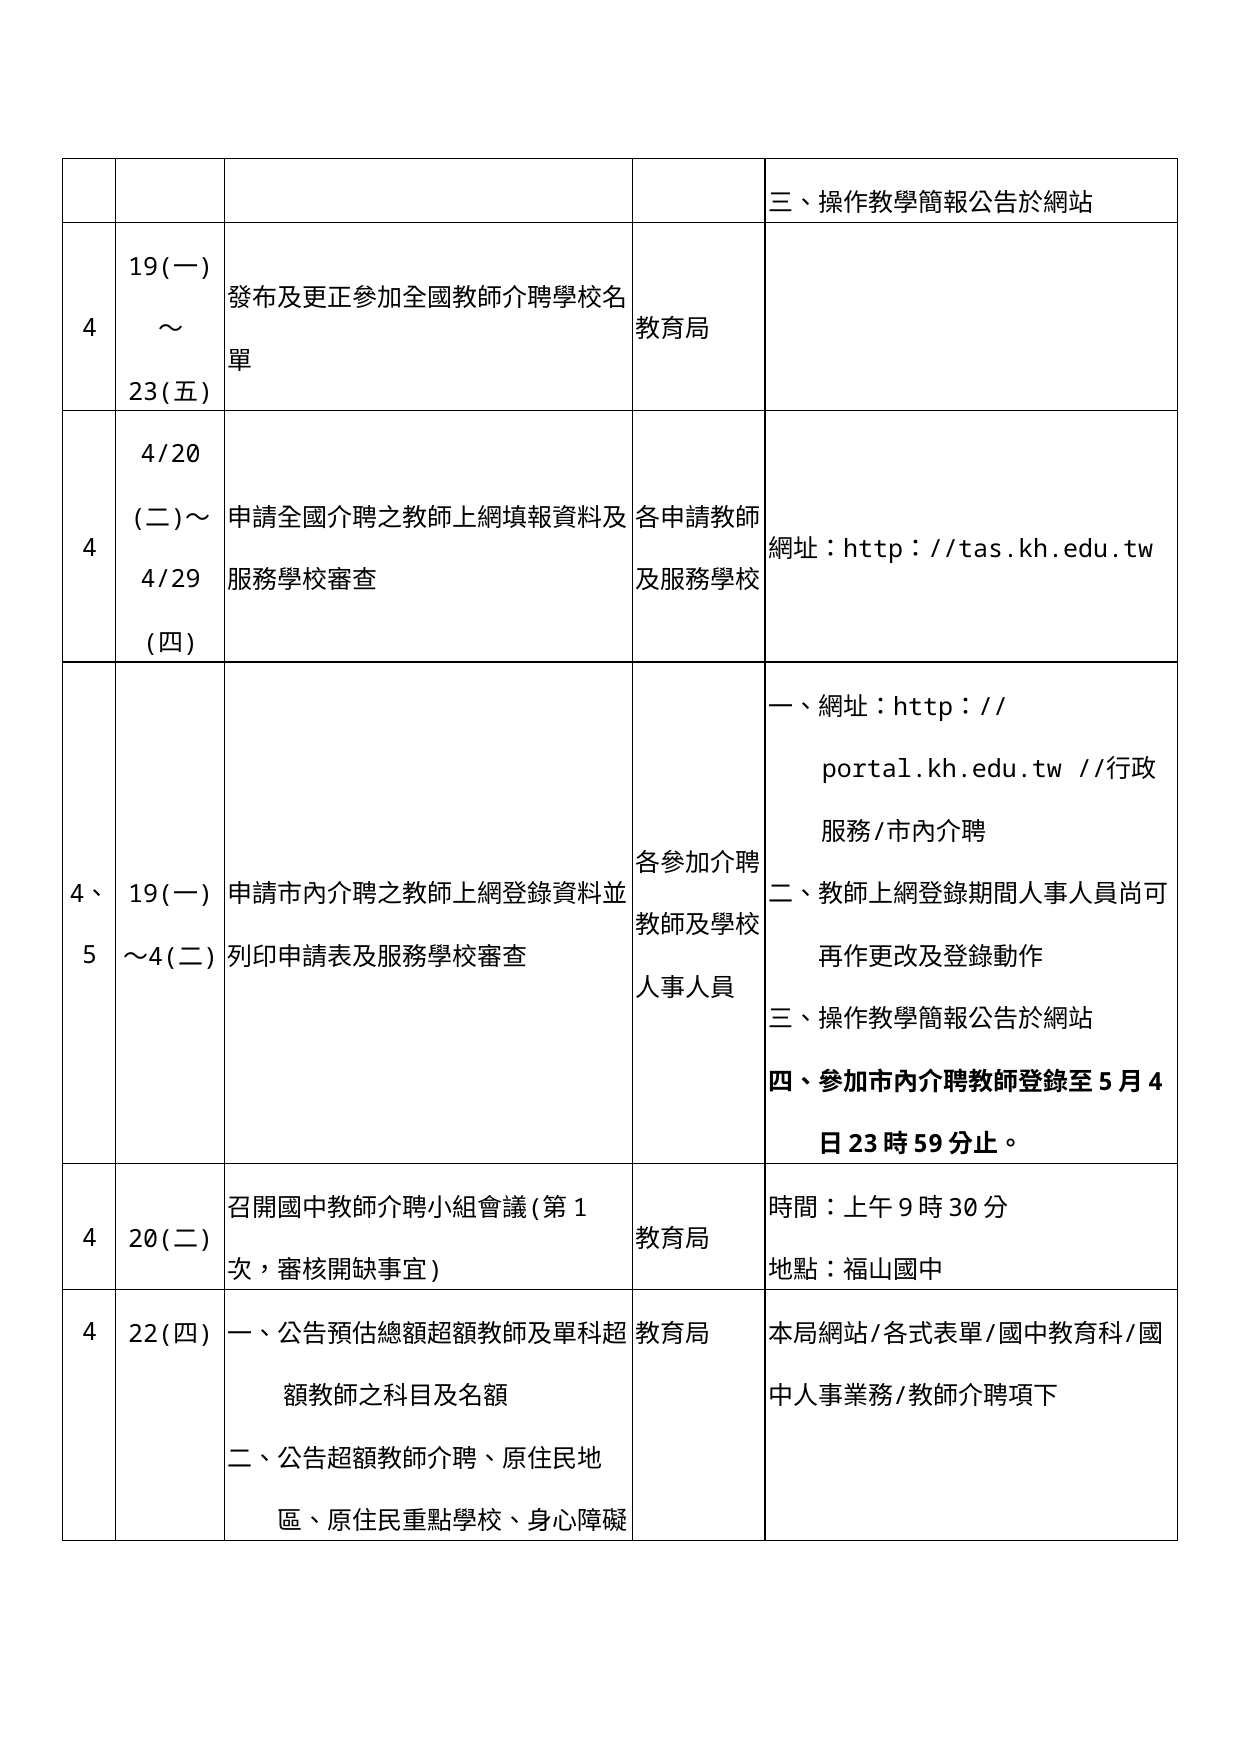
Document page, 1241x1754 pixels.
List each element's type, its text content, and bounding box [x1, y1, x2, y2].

table_cell 召開國中教師介聘小組會議(第1次，審核開缺事宜) [225, 1164, 632, 1288]
table_cell 19(一) ～23(五) [116, 223, 224, 410]
table_cell 教育局 [633, 1164, 764, 1288]
table_cell [633, 159, 764, 222]
table_cell 20(二) [116, 1164, 224, 1288]
table_cell 4、5 [63, 663, 115, 1162]
table_cell 本局網站/各式表單/國中教育科/國中人事業務/教師介聘項下 [766, 1290, 1177, 1539]
table_cell 申請全國介聘之教師上網填報資料及服務學校審查 [225, 411, 632, 661]
table_cell [766, 223, 1177, 410]
table_cell 教育局 [633, 1290, 764, 1539]
table_cell 4 [63, 1290, 115, 1539]
table_cell 發布及更正參加全國教師介聘學校名單 [225, 223, 632, 410]
table_cell 申請市內介聘之教師上網登錄資料並列印申請表及服務學校審查 [225, 663, 632, 1162]
table_cell 4 [63, 1164, 115, 1288]
table_cell 22(四) [116, 1290, 224, 1539]
table_cell 19(一)～4(二) [116, 663, 224, 1162]
table_cell 教育局 [633, 223, 764, 410]
table_cell 4 [63, 411, 115, 661]
table_cell 各參加介聘教師及學校人事人員 [633, 663, 764, 1162]
table_cell 三、操作教學簡報公告於網站 [766, 159, 1177, 222]
table_cell [116, 159, 224, 222]
table_cell [225, 159, 632, 222]
table_cell 4 [63, 223, 115, 410]
table_cell 4/20(二)～4/29(四) [116, 411, 224, 661]
table_cell 一、網址：http：//portal.kh.edu.tw //行政服務/市內介聘 二、教師上網登錄期間人事人員尚可再作更改及登錄動作 三、操作教學簡報公告於網站 四、參加市內介聘教師登錄至5月4日23時59分止。 [766, 663, 1177, 1162]
table_cell [63, 159, 115, 222]
table_cell 各申請教師及服務學校 [633, 411, 764, 661]
table_cell 一、公告預估總額超額教師及單科超額教師之科目及名額 二、公告超額教師介聘、原住民地區、原住民重點學校、身心障礙 [225, 1290, 632, 1539]
table_cell 網址：http：//tas.kh.edu.tw [766, 411, 1177, 661]
table_cell 時間：上午9時30分 地點：福山國中 [766, 1164, 1177, 1288]
